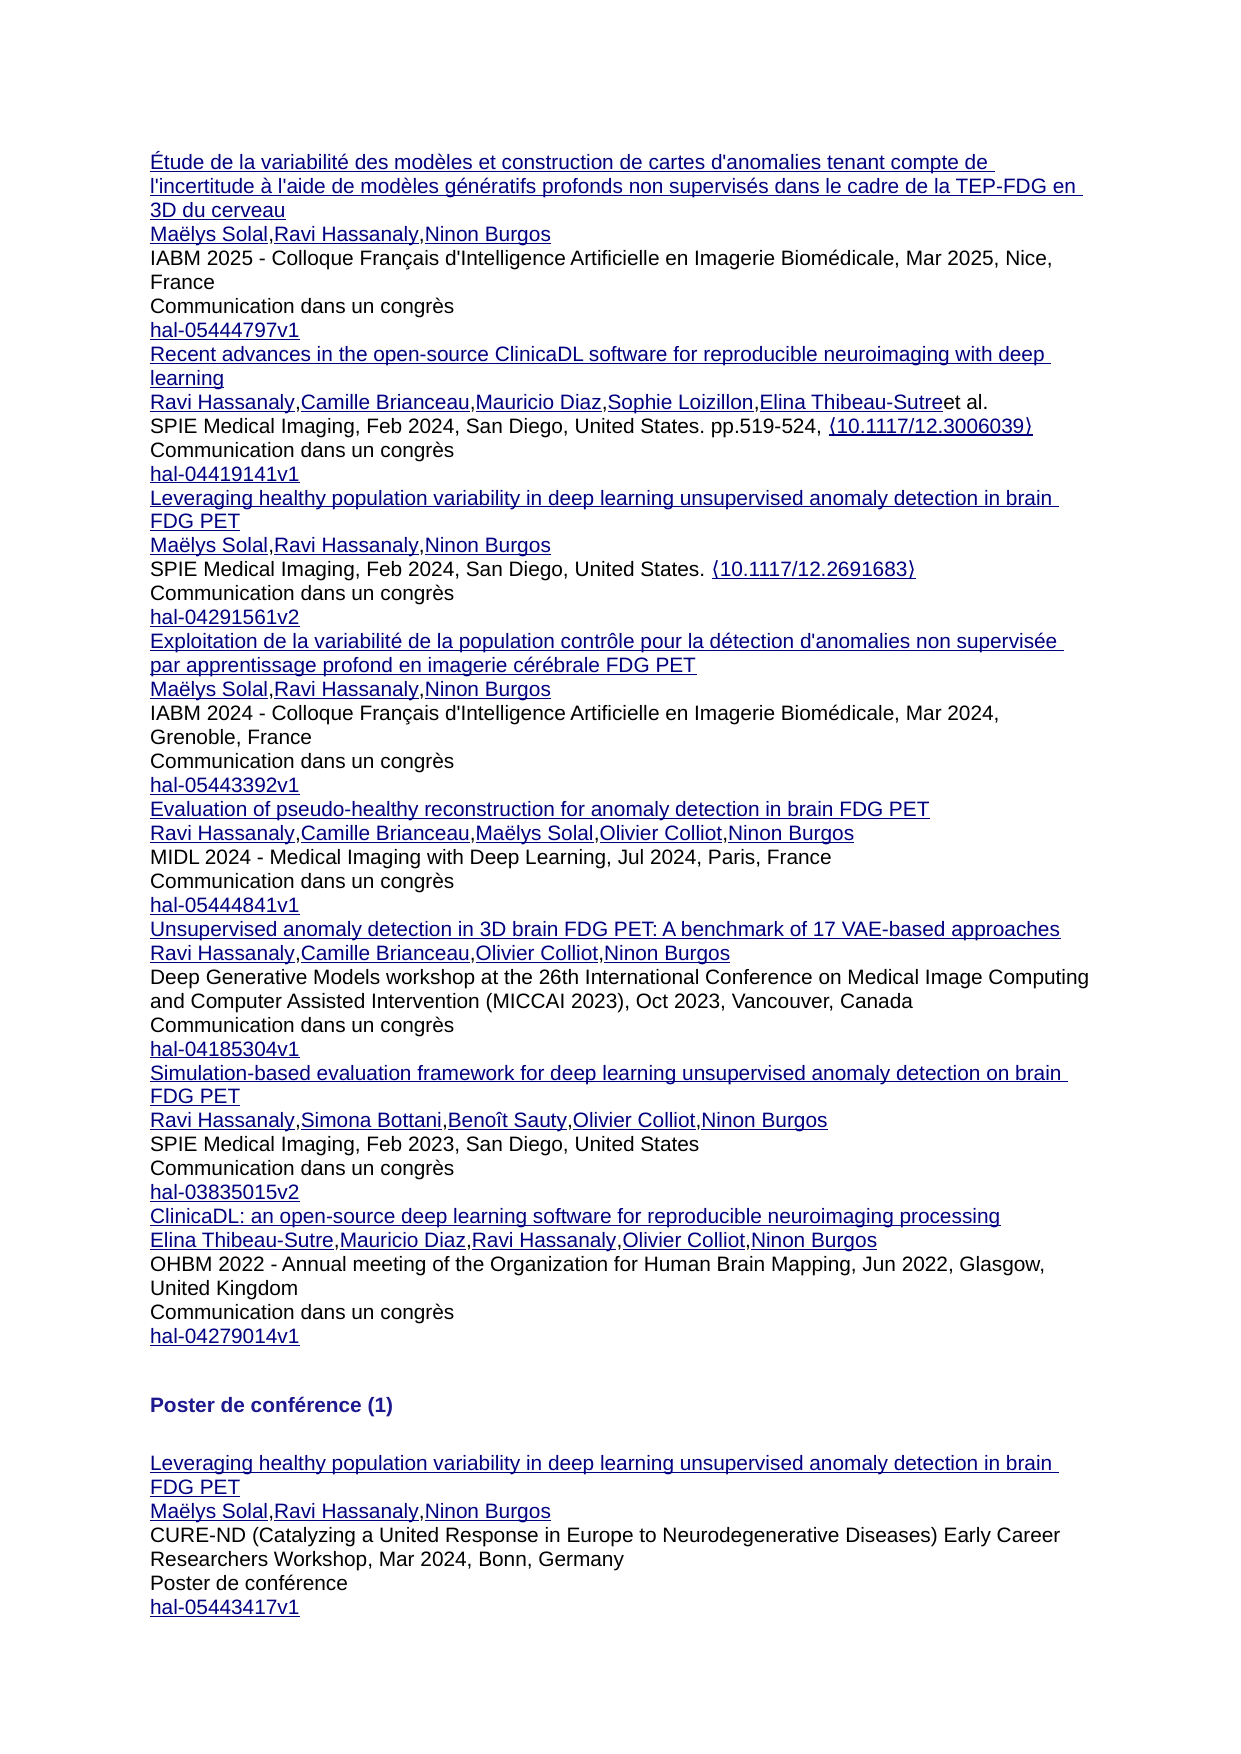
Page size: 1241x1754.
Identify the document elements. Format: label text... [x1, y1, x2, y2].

table_cell Simulation-based evaluation framework for deep learning unsupervised anomaly detection on brain FDG PET Ravi Hassanaly,Simona Bottani,Benoît Sauty,Olivier Colliot,Ninon Burgos SPIE Medical Imaging, Feb 2023, San Diego, United States Communication dans un congrès hal-03835015v2 [150, 1060, 1090, 1204]
subtitle Poster de conférence (1) [150, 1393, 1090, 1417]
table_cell Leveraging healthy population variability in deep learning unsupervised anomaly detection in brain FDG PET Maëlys Solal,Ravi Hassanaly,Ninon Burgos SPIE Medical Imaging, Feb 2024, San Diego, United States. ⟨10.1117/12.2691683⟩ Communication dans un congrès hal-04291561v2 [150, 485, 1090, 629]
table_cell Recent advances in the open-source ClinicaDL software for reproducible neuroimaging with deep learning Ravi Hassanaly,Camille Brianceau,Mauricio Diaz,Sophie Loizillon,Elina Thibeau-Sutreet al. SPIE Medical Imaging, Feb 2024, San Diego, United States. pp.519-524, ⟨10.1117/12.3006039⟩ Communication dans un congrès hal-04419141v1 [150, 342, 1090, 485]
table_cell ClinicaDL: an open-source deep learning software for reproducible neuroimaging processing Elina Thibeau-Sutre,Mauricio Diaz,Ravi Hassanaly,Olivier Colliot,Ninon Burgos OHBM 2022 - Annual meeting of the Organization for Human Brain Mapping, Jun 2022, Glasgow, United Kingdom Communication dans un congrès hal-04279014v1 [150, 1204, 1090, 1348]
table_cell Unsupervised anomaly detection in 3D brain FDG PET: A benchmark of 17 VAE-based approaches Ravi Hassanaly,Camille Brianceau,Olivier Colliot,Ninon Burgos Deep Generative Models workshop at the 26th International Conference on Medical Image Computing and Computer Assisted Intervention (MICCAI 2023), Oct 2023, Vancouver, Canada Communication dans un congrès hal-04185304v1 [150, 917, 1090, 1060]
table_header Étude de la variabilité des modèles et construction de cartes d'anomalies tenant compte de l'incertitude à l'aide de modèles génératifs profonds non supervisés dans le cadre de la TEP-FDG en 3D du cerveau Maëlys Solal,Ravi Hassanaly,Ninon Burgos IABM 2025 - Colloque Français d'Intelligence Artificielle en Imagerie Biomédicale, Mar 2025, Nice, France Communication dans un congrès hal-05444797v1 [150, 150, 1090, 342]
table_cell Exploitation de la variabilité de la population contrôle pour la détection d'anomalies non supervisée par apprentissage profond en imagerie cérébrale FDG PET Maëlys Solal,Ravi Hassanaly,Ninon Burgos IABM 2024 - Colloque Français d'Intelligence Artificielle en Imagerie Biomédicale, Mar 2024, Grenoble, France Communication dans un congrès hal-05443392v1 [150, 629, 1090, 797]
table_header Leveraging healthy population variability in deep learning unsupervised anomaly detection in brain FDG PET Maëlys Solal,Ravi Hassanaly,Ninon Burgos CURE-ND (Catalyzing a United Response in Europe to Neurodegenerative Diseases) Early Career Researchers Workshop, Mar 2024, Bonn, Germany Poster de conférence hal-05443417v1 [150, 1451, 1090, 1619]
table_cell Evaluation of pseudo-healthy reconstruction for anomaly detection in brain FDG PET Ravi Hassanaly,Camille Brianceau,Maëlys Solal,Olivier Colliot,Ninon Burgos MIDL 2024 - Medical Imaging with Deep Learning, Jul 2024, Paris, France Communication dans un congrès hal-05444841v1 [150, 797, 1090, 917]
